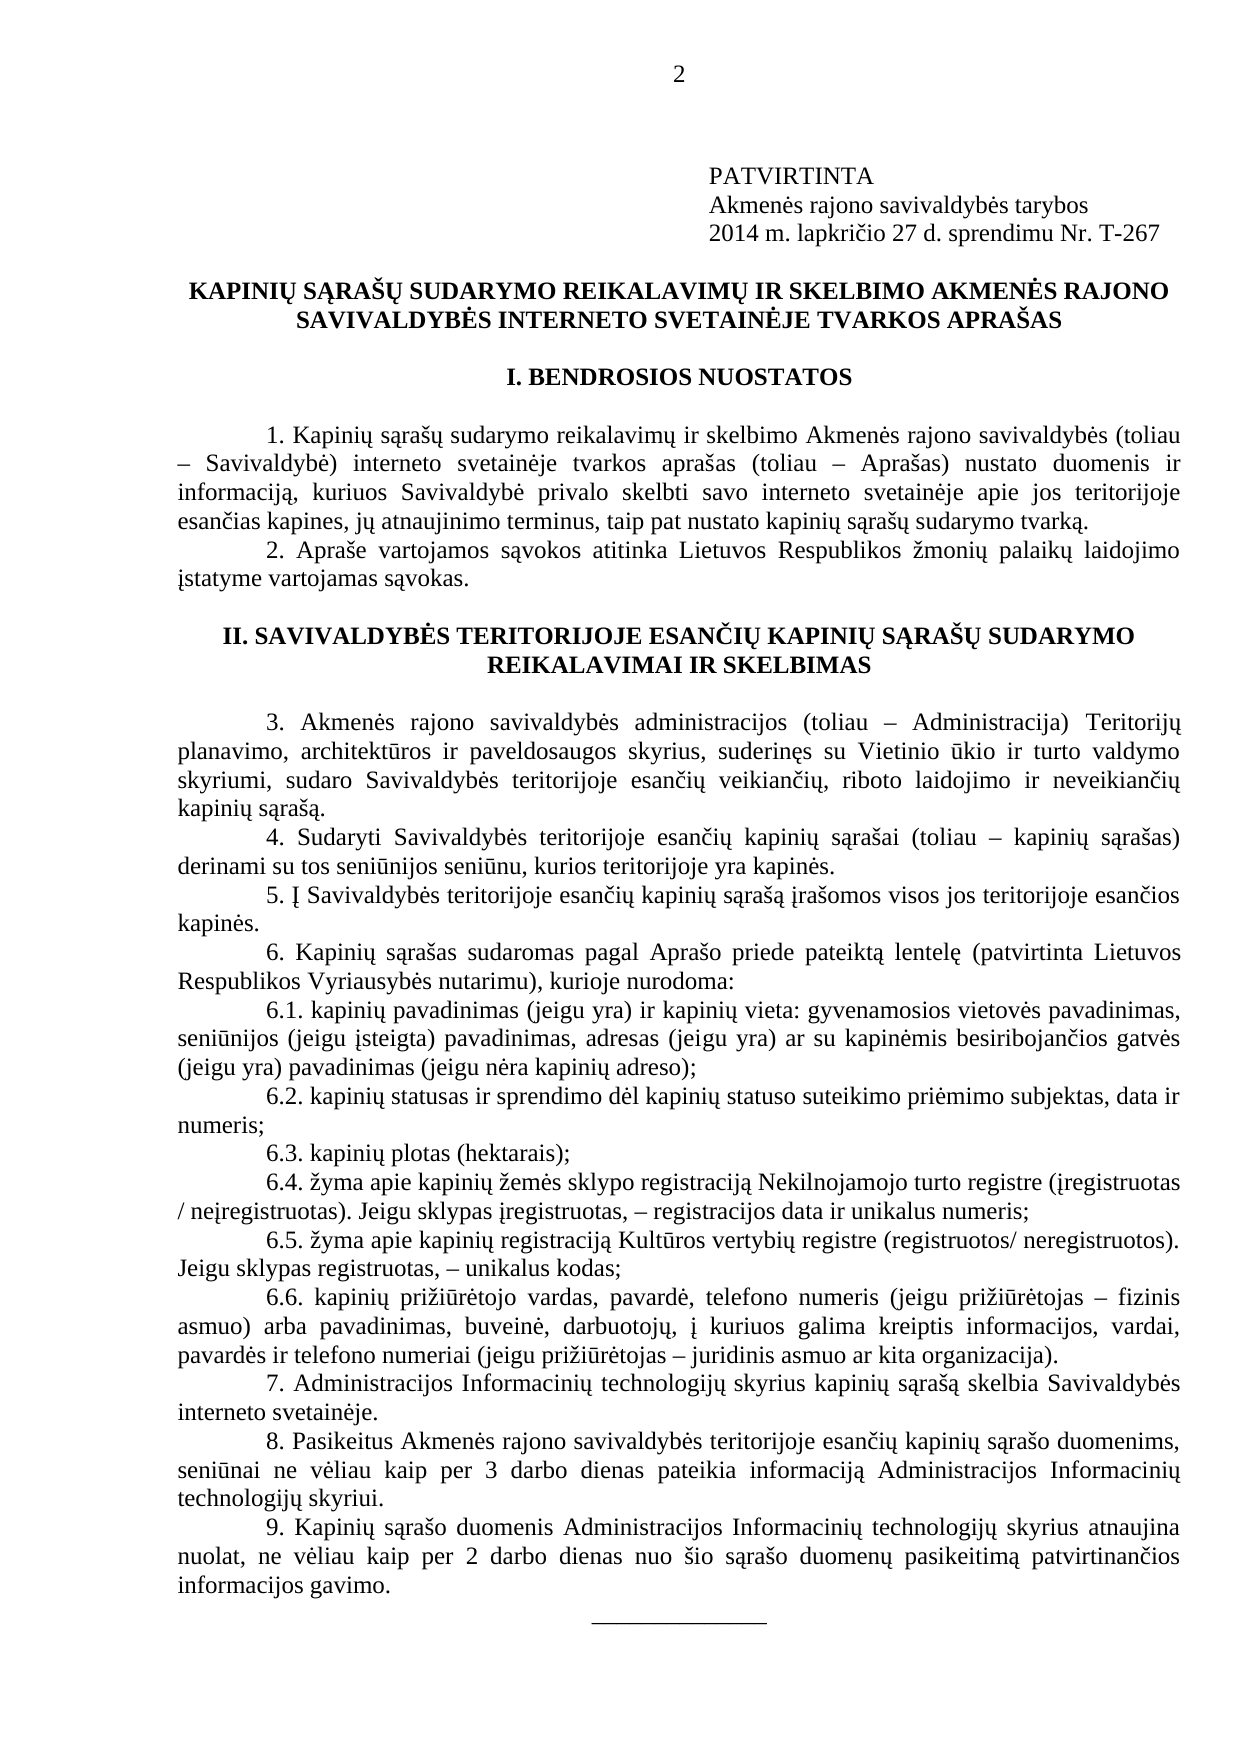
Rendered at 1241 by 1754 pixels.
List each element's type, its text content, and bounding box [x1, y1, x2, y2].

text II. SAVIVALDYBĖS TERITORIJOJE ESANČIŲ KAPINIŲ SĄRAŠŲ SUDARYMO REIKALAVIMAI IR SKELBIMAS [177, 621, 1181, 678]
text 9. Kapinių sąrašo duomenis Administracijos Informacinių technologijų skyrius atnaujina nuolat, ne vėliau kaip per 2 darbo dienas nuo šio sąrašo duomenų pasikeitimą patvirtinančios informacijos gavimo. [177, 1512, 1181, 1598]
text 1. Kapinių sąrašų sudarymo reikalavimų ir skelbimo Akmenės rajono savivaldybės (toliau – Savivaldybė) interneto svetainėje tvarkos aprašas (toliau – Aprašas) nustato duomenis ir informaciją, kuriuos Savivaldybė privalo skelbti savo interneto svetainėje apie jos teritorijoje esančias kapines, jų atnaujinimo terminus, taip pat nustato kapinių sąrašų sudarymo tvarką. [177, 420, 1181, 535]
text 2014 m. lapkričio 27 d. sprendimu Nr. T-267 [709, 218, 1181, 247]
text 5. Į Savivaldybės teritorijoje esančių kapinių sąrašą įrašomos visos jos teritorijoje esančios kapinės. [177, 880, 1181, 937]
text 6.3. kapinių plotas (hektarais); [177, 1138, 1181, 1167]
text 6.6. kapinių prižiūrėtojo vardas, pavardė, telefono numeris (jeigu prižiūrėtojas – fizinis asmuo) arba pavadinimas, buveinė, darbuotojų, į kuriuos galima kreiptis informacijos, vardai, pavardės ir telefono numeriai (jeigu prižiūrėtojas – juridinis asmuo ar kita organizacija). [177, 1282, 1181, 1368]
text 4. Sudaryti Savivaldybės teritorijoje esančių kapinių sąrašai (toliau – kapinių sąrašas) derinami su tos seniūnijos seniūnu, kurios teritorijoje yra kapinės. [177, 822, 1181, 880]
text 6.2. kapinių statusas ir sprendimo dėl kapinių statuso suteikimo priėmimo subjektas, data ir numeris; [177, 1081, 1181, 1138]
text Akmenės rajono savivaldybės tarybos [709, 190, 1181, 218]
text 6.4. žyma apie kapinių žemės sklypo registraciją Nekilnojamojo turto registre (įregistruotas / neįregistruotas). Jeigu sklypas įregistruotas, – registracijos data ir unikalus numeris; [177, 1167, 1181, 1225]
text 6.1. kapinių pavadinimas (jeigu yra) ir kapinių vieta: gyvenamosios vietovės pavadinimas, seniūnijos (jeigu įsteigta) pavadinimas, adresas (jeigu yra) ar su kapinėmis besiribojančios gatvės (jeigu yra) pavadinimas (jeigu nėra kapinių adreso); [177, 995, 1181, 1081]
text 2. Apraše vartojamos sąvokos atitinka Lietuvos Respublikos žmonių palaikų laidojimo įstatyme vartojamas sąvokas. [177, 535, 1181, 592]
text PATVIRTINTA [709, 161, 1181, 190]
text 3. Akmenės rajono savivaldybės administracijos (toliau – Administracija) Teritorijų planavimo, architektūros ir paveldosaugos skyrius, suderinęs su Vietinio ūkio ir turto valdymo skyriumi, sudaro Savivaldybės teritorijoje esančių veikiančių, riboto laidojimo ir neveikiančių kapinių sąrašą. [177, 707, 1181, 822]
text 6. Kapinių sąrašas sudaromas pagal Aprašo priede pateiktą lentelę (patvirtinta Lietuvos Respublikos Vyriausybės nutarimu), kurioje nurodoma: [177, 937, 1181, 995]
text 8. Pasikeitus Akmenės rajono savivaldybės teritorijoje esančių kapinių sąrašo duomenims, seniūnai ne vėliau kaip per 3 darbo dienas pateikia informaciją Administracijos Informacinių technologijų skyriui. [177, 1426, 1181, 1512]
text 7. Administracijos Informacinių technologijų skyrius kapinių sąrašą skelbia Savivaldybės interneto svetainėje. [177, 1368, 1181, 1426]
text ______________ [177, 1598, 1181, 1627]
text I. BENDROSIOS NUOSTATOS [177, 362, 1181, 391]
text KAPINIŲ SĄRAŠŲ SUDARYMO REIKALAVIMŲ IR SKELBIMO AKMENĖS RAJONO SAVIVALDYBĖS INTERNETO SVETAINĖJE TVARKOS APRAŠAS [177, 276, 1181, 333]
text 6.5. žyma apie kapinių registraciją Kultūros vertybių registre (registruotos/ neregistruotos). Jeigu sklypas registruotas, – unikalus kodas; [177, 1225, 1181, 1282]
